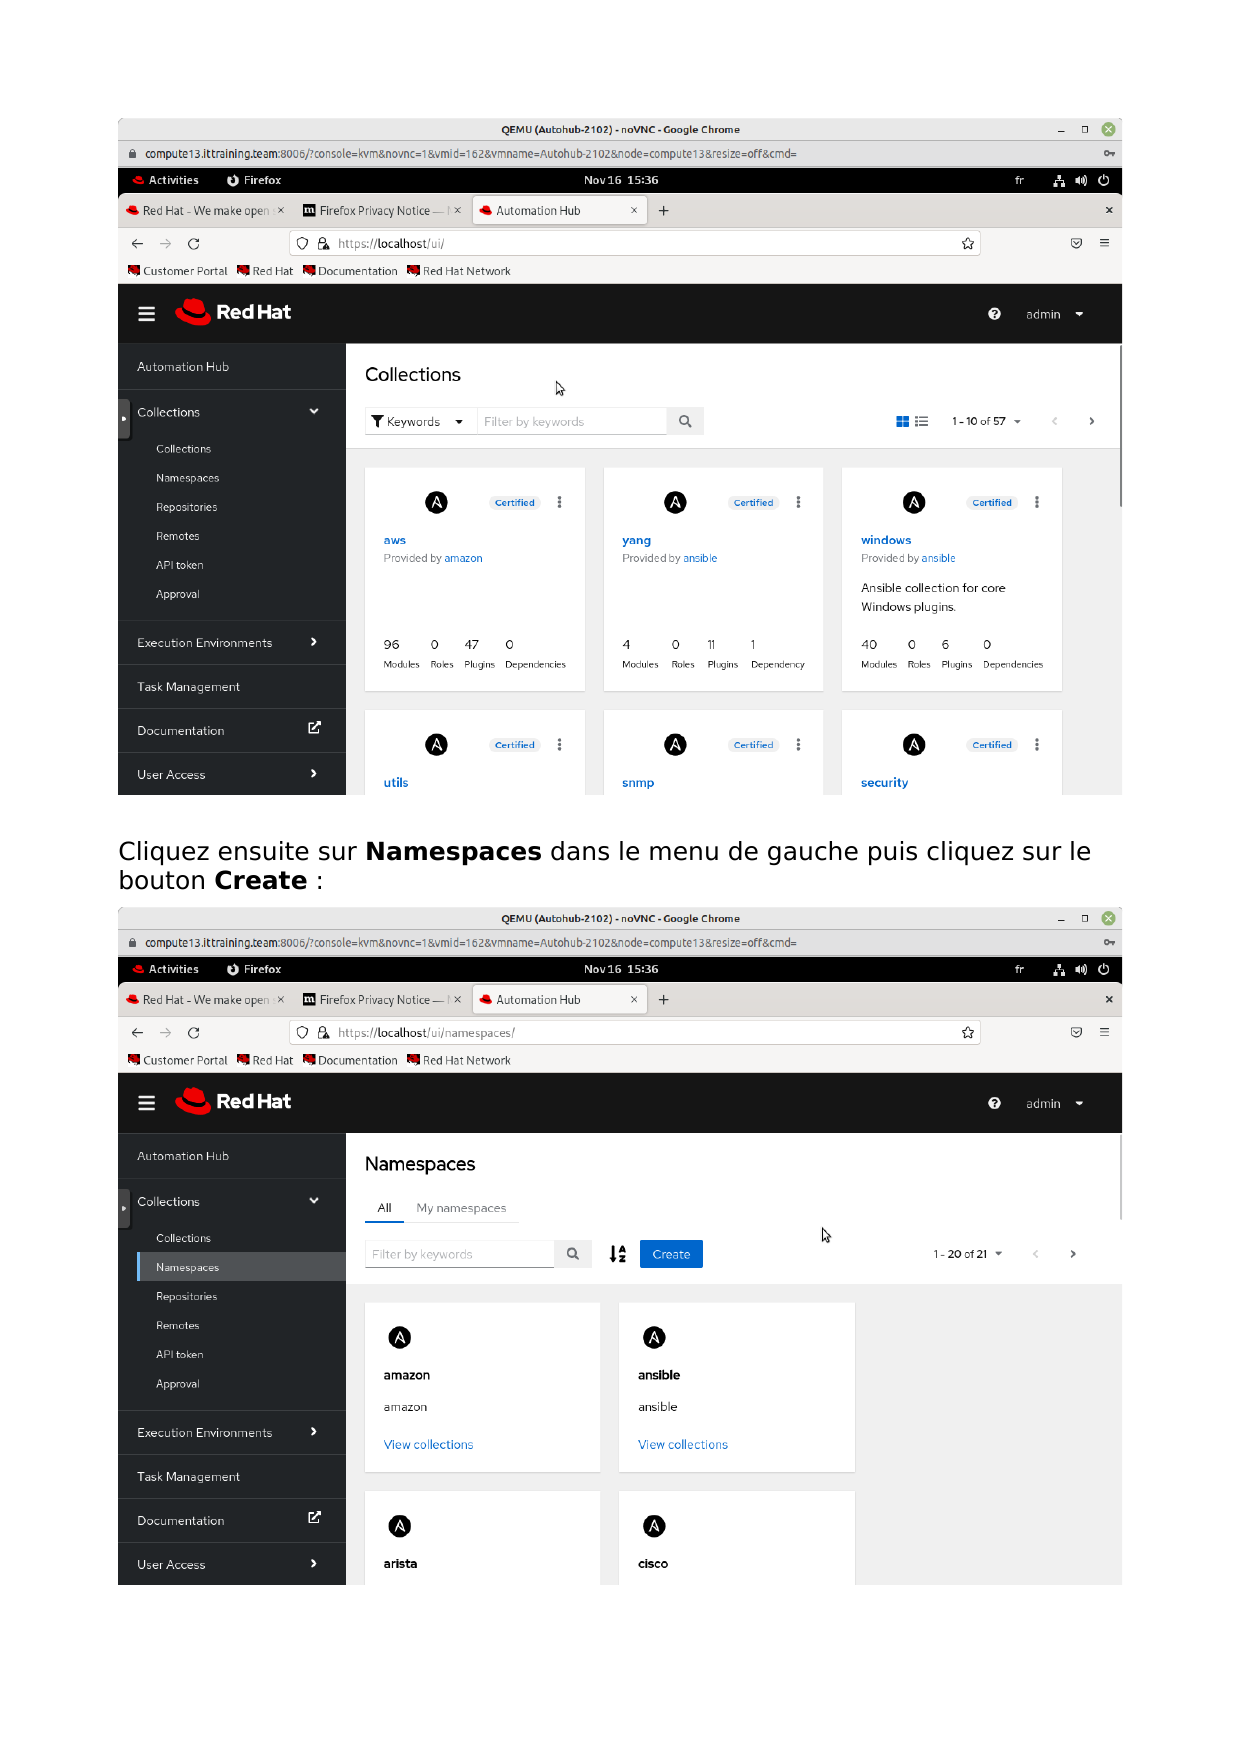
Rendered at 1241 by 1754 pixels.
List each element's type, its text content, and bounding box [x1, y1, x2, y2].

picture [118, 118, 1123, 795]
picture [118, 907, 1123, 1585]
text Cliquez ensuite sur Namespaces dans le menu de gauche puis cliquez sur le bouton Create : [118, 837, 1122, 895]
